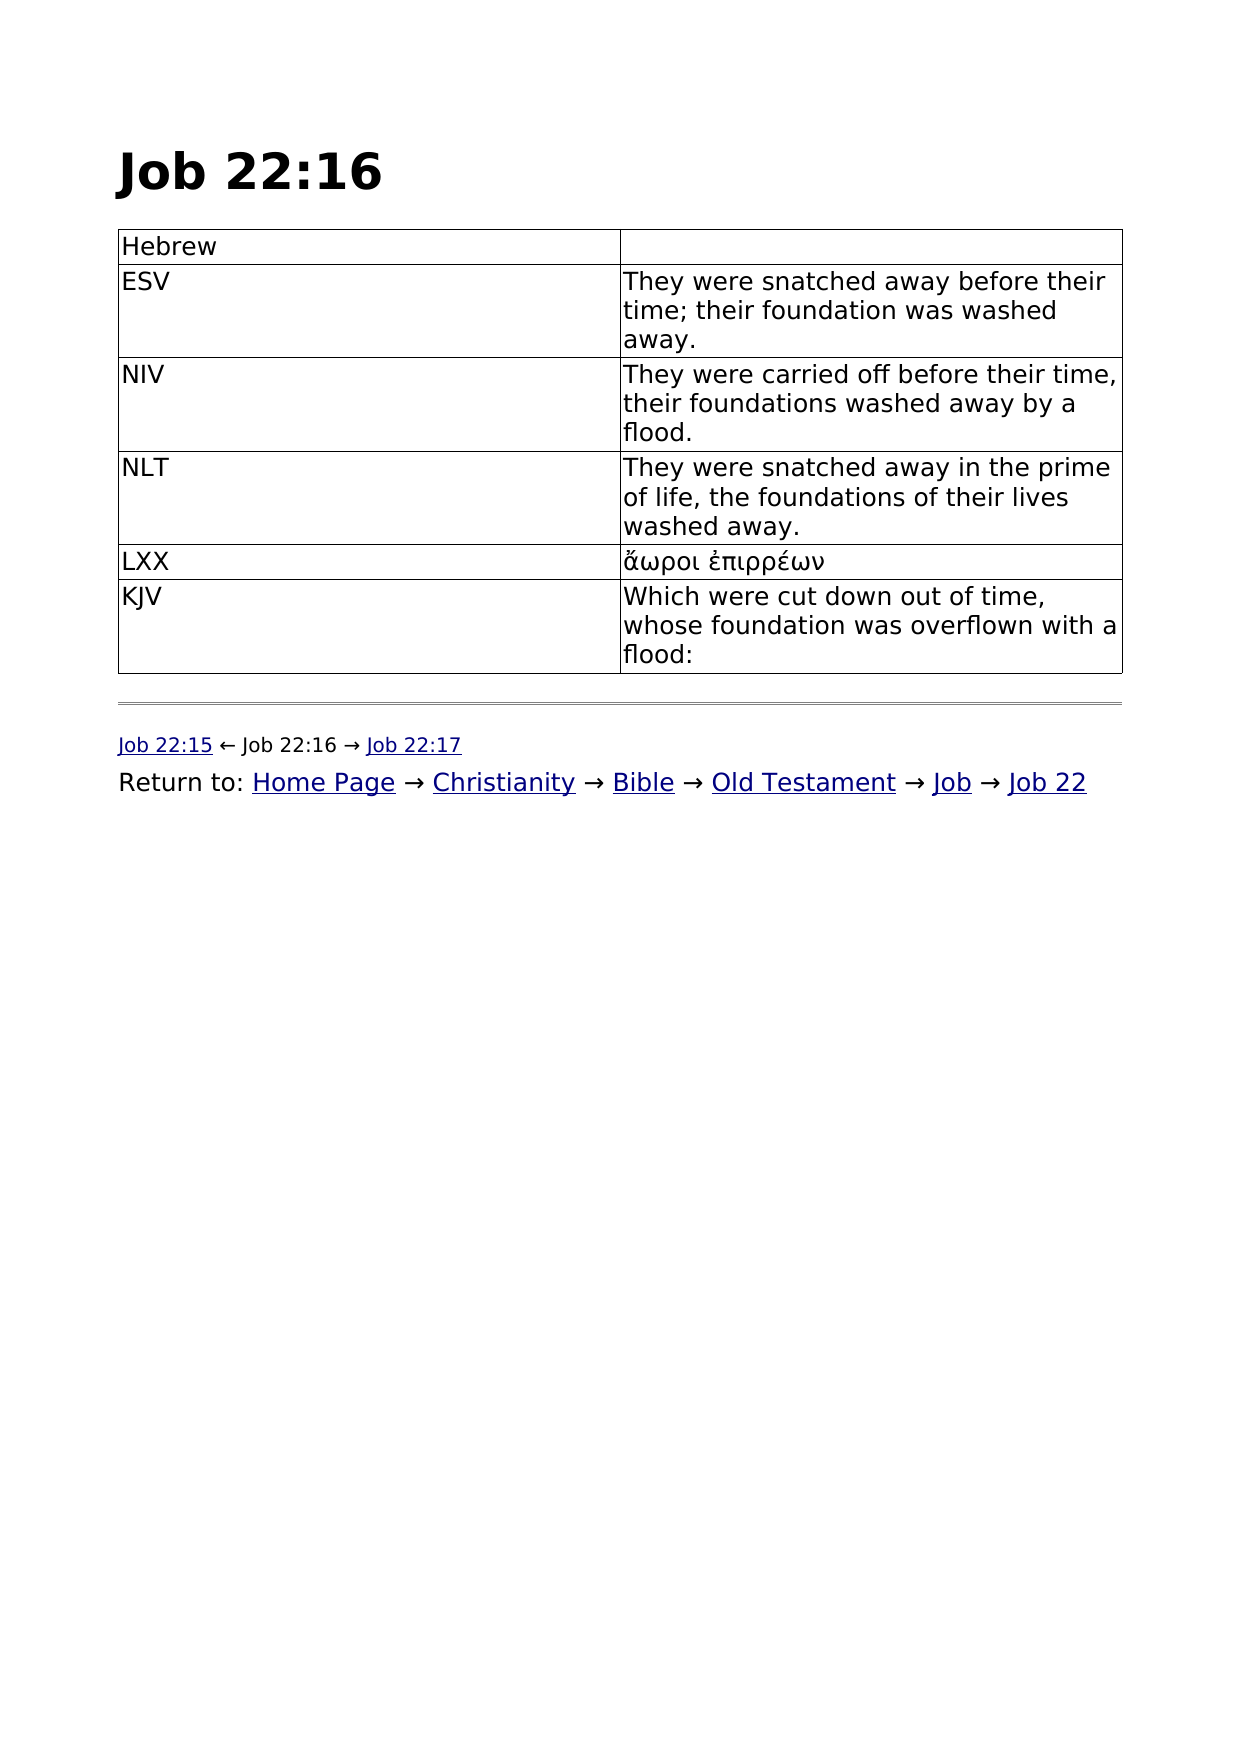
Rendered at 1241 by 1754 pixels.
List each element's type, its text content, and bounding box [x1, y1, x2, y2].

table_cell Which were cut down out of time, whose foundation was overflown with a flood: [621, 580, 1122, 673]
table_cell NIV [119, 358, 620, 451]
table_cell NLT [119, 452, 620, 544]
subtitle Job 22:16 [118, 143, 1122, 201]
text Job 22:15 ← Job 22:16 → Job 22:17 [118, 734, 1122, 768]
table_header [621, 230, 1122, 264]
table_cell LXX [119, 545, 620, 579]
table_header Hebrew [119, 230, 620, 264]
table_cell ἄωροι ἐπιρρέων [621, 545, 1122, 579]
table_cell They were snatched away in the prime of life, the foundations of their lives washed away. [621, 452, 1122, 544]
table_cell KJV [119, 580, 620, 673]
table_cell They were carried off before their time, their foundations washed away by a flood. [621, 358, 1122, 451]
table_cell They were snatched away before their time; their foundation was washed away. [621, 265, 1122, 357]
text Return to: Home Page → Christianity → Bible → Old Testament → Job → Job 22 [118, 768, 1122, 797]
table_cell ESV [119, 265, 620, 357]
